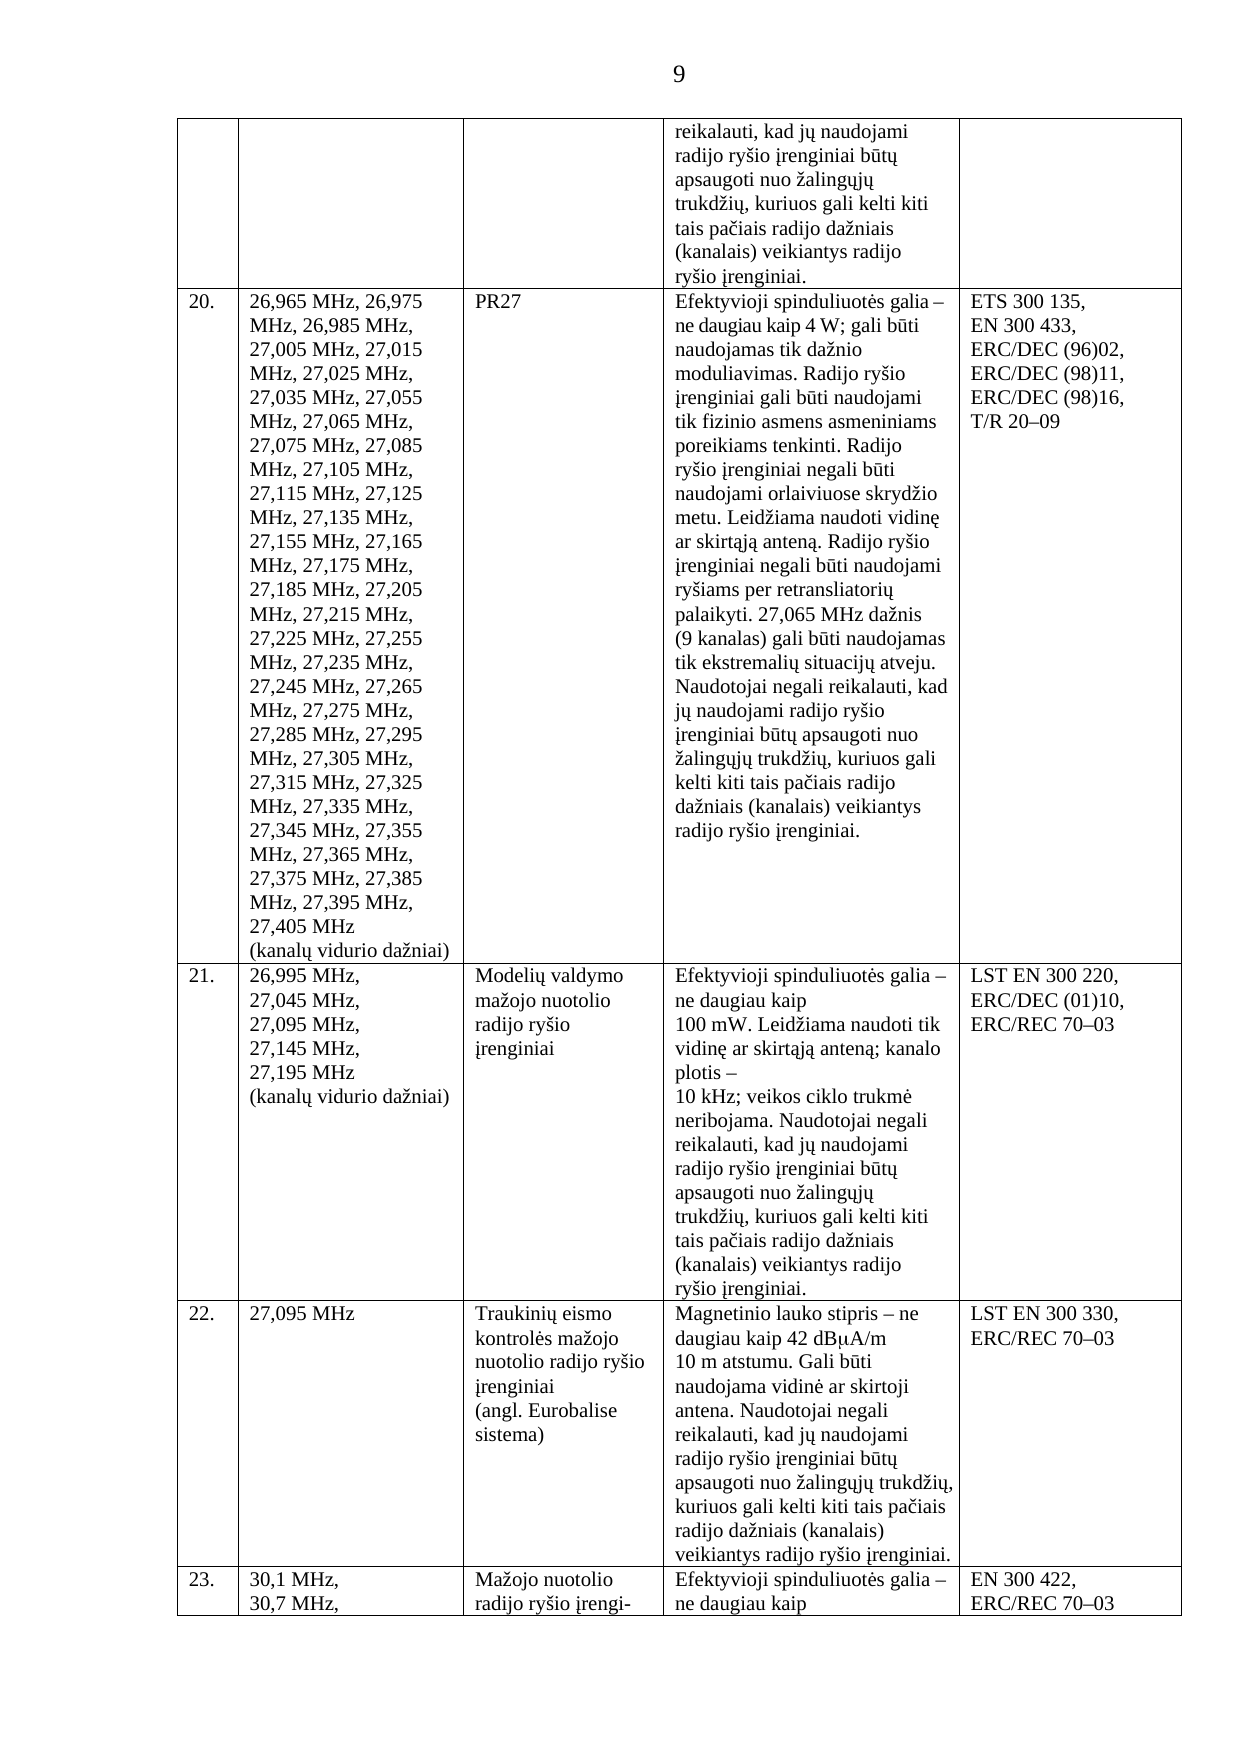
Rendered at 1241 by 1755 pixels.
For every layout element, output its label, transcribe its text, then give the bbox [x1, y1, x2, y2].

table_cell [178, 119, 238, 288]
table_cell Efektyvioji spinduliuotės galia – ne daugiau kaip 4 W; gali būti naudojamas tik dažnio moduliavimas. Radijo ryšio įrenginiai gali būti naudojami tik fizinio asmens asmeniniams poreikiams tenkinti. Radijo ryšio įrenginiai negali būti naudojami orlaiviuose skrydžio metu. Leidžiama naudoti vidinę ar skirtąją anteną. Radijo ryšio įrenginiai negali būti naudojami ryšiams per retransliatorių palaikyti. 27,065 MHz dažnis (9 kanalas) gali būti naudojamas tik ekstremalių situacijų atveju. Naudotojai negali reikalauti, kad jų naudojami radijo ryšio įrenginiai būtų apsaugoti nuo žalingųjų trukdžių, kuriuos gali kelti kiti tais pačiais radijo dažniais (kanalais) veikiantys radijo ryšio įrenginiai. [664, 289, 959, 962]
table_cell 27,095 MHz [239, 1301, 463, 1566]
table_cell Magnetinio lauko stipris – ne daugiau kaip 42 dBA/m 10 m atstumu. Gali būti naudojama vidinė ar skirtoji antena. Naudotojai negali reikalauti, kad jų naudojami radijo ryšio įrenginiai būtų apsaugoti nuo žalingųjų trukdžių, kuriuos gali kelti kiti tais pačiais radijo dažniais (kanalais) veikiantys radijo ryšio įrenginiai. [664, 1301, 959, 1566]
table_cell 30,1 MHz, 30,7 MHz, [239, 1567, 463, 1615]
table_cell 26,995 MHz, 27,045 MHz, 27,095 MHz, 27,145 MHz, 27,195 MHz (kanalų vidurio dažniai) [239, 964, 463, 1300]
table_cell EN 300 422, ERC/REC 70–03 [960, 1567, 1181, 1615]
table_cell [239, 119, 463, 288]
table_cell Efektyvioji spinduliuotės galia – ne daugiau kaip [664, 1567, 959, 1615]
table_cell Modelių valdymo mažojo nuotolio radijo ryšio įrenginiai [464, 964, 663, 1300]
table_cell LST EN 300 330, ERC/REC 70–03 [960, 1301, 1181, 1566]
table_cell Efektyvioji spinduliuotės galia – ne daugiau kaip 100 mW. Leidžiama naudoti tik vidinę ar skirtąją anteną; kanalo plotis – 10 kHz; veikos ciklo trukmė neribojama. Naudotojai negali reikalauti, kad jų naudojami radijo ryšio įrenginiai būtų apsaugoti nuo žalingųjų trukdžių, kuriuos gali kelti kiti tais pačiais radijo dažniais (kanalais) veikiantys radijo ryšio įrenginiai. [664, 964, 959, 1300]
table_cell Traukinių eismo kontrolės mažojo nuotolio radijo ryšio įrenginiai (angl. Eurobalise sistema) [464, 1301, 663, 1566]
table_cell Mažojo nuotolio radijo ryšio įrengi- [464, 1567, 663, 1615]
table_cell ETS 300 135, EN 300 433, ERC/DEC (96)02, ERC/DEC (98)11, ERC/DEC (98)16, T/R 20–09 [960, 289, 1181, 962]
table_cell 23. [178, 1567, 238, 1615]
table_cell 21. [178, 964, 238, 1300]
table_cell PR27 [464, 289, 663, 962]
table_cell LST EN 300 220, ERC/DEC (01)10, ERC/REC 70–03 [960, 964, 1181, 1300]
table_cell 20. [178, 289, 238, 962]
table_cell reikalauti, kad jų naudojami radijo ryšio įrenginiai būtų apsaugoti nuo žalingųjų trukdžių, kuriuos gali kelti kiti tais pačiais radijo dažniais (kanalais) veikiantys radijo ryšio įrenginiai. [664, 119, 959, 288]
table_cell [960, 119, 1181, 288]
table_cell [464, 119, 663, 288]
table_cell 26,965 MHz, 26,975 MHz, 26,985 MHz, 27,005 MHz, 27,015 MHz, 27,025 MHz, 27,035 MHz, 27,055 MHz, 27,065 MHz, 27,075 MHz, 27,085 MHz, 27,105 MHz, 27,115 MHz, 27,125 MHz, 27,135 MHz, 27,155 MHz, 27,165 MHz, 27,175 MHz, 27,185 MHz, 27,205 MHz, 27,215 MHz, 27,225 MHz, 27,255 MHz, 27,235 MHz, 27,245 MHz, 27,265 MHz, 27,275 MHz, 27,285 MHz, 27,295 MHz, 27,305 MHz, 27,315 MHz, 27,325 MHz, 27,335 MHz, 27,345 MHz, 27,355 MHz, 27,365 MHz, 27,375 MHz, 27,385 MHz, 27,395 MHz, 27,405 MHz (kanalų vidurio dažniai) [239, 289, 463, 962]
table_cell 22. [178, 1301, 238, 1566]
